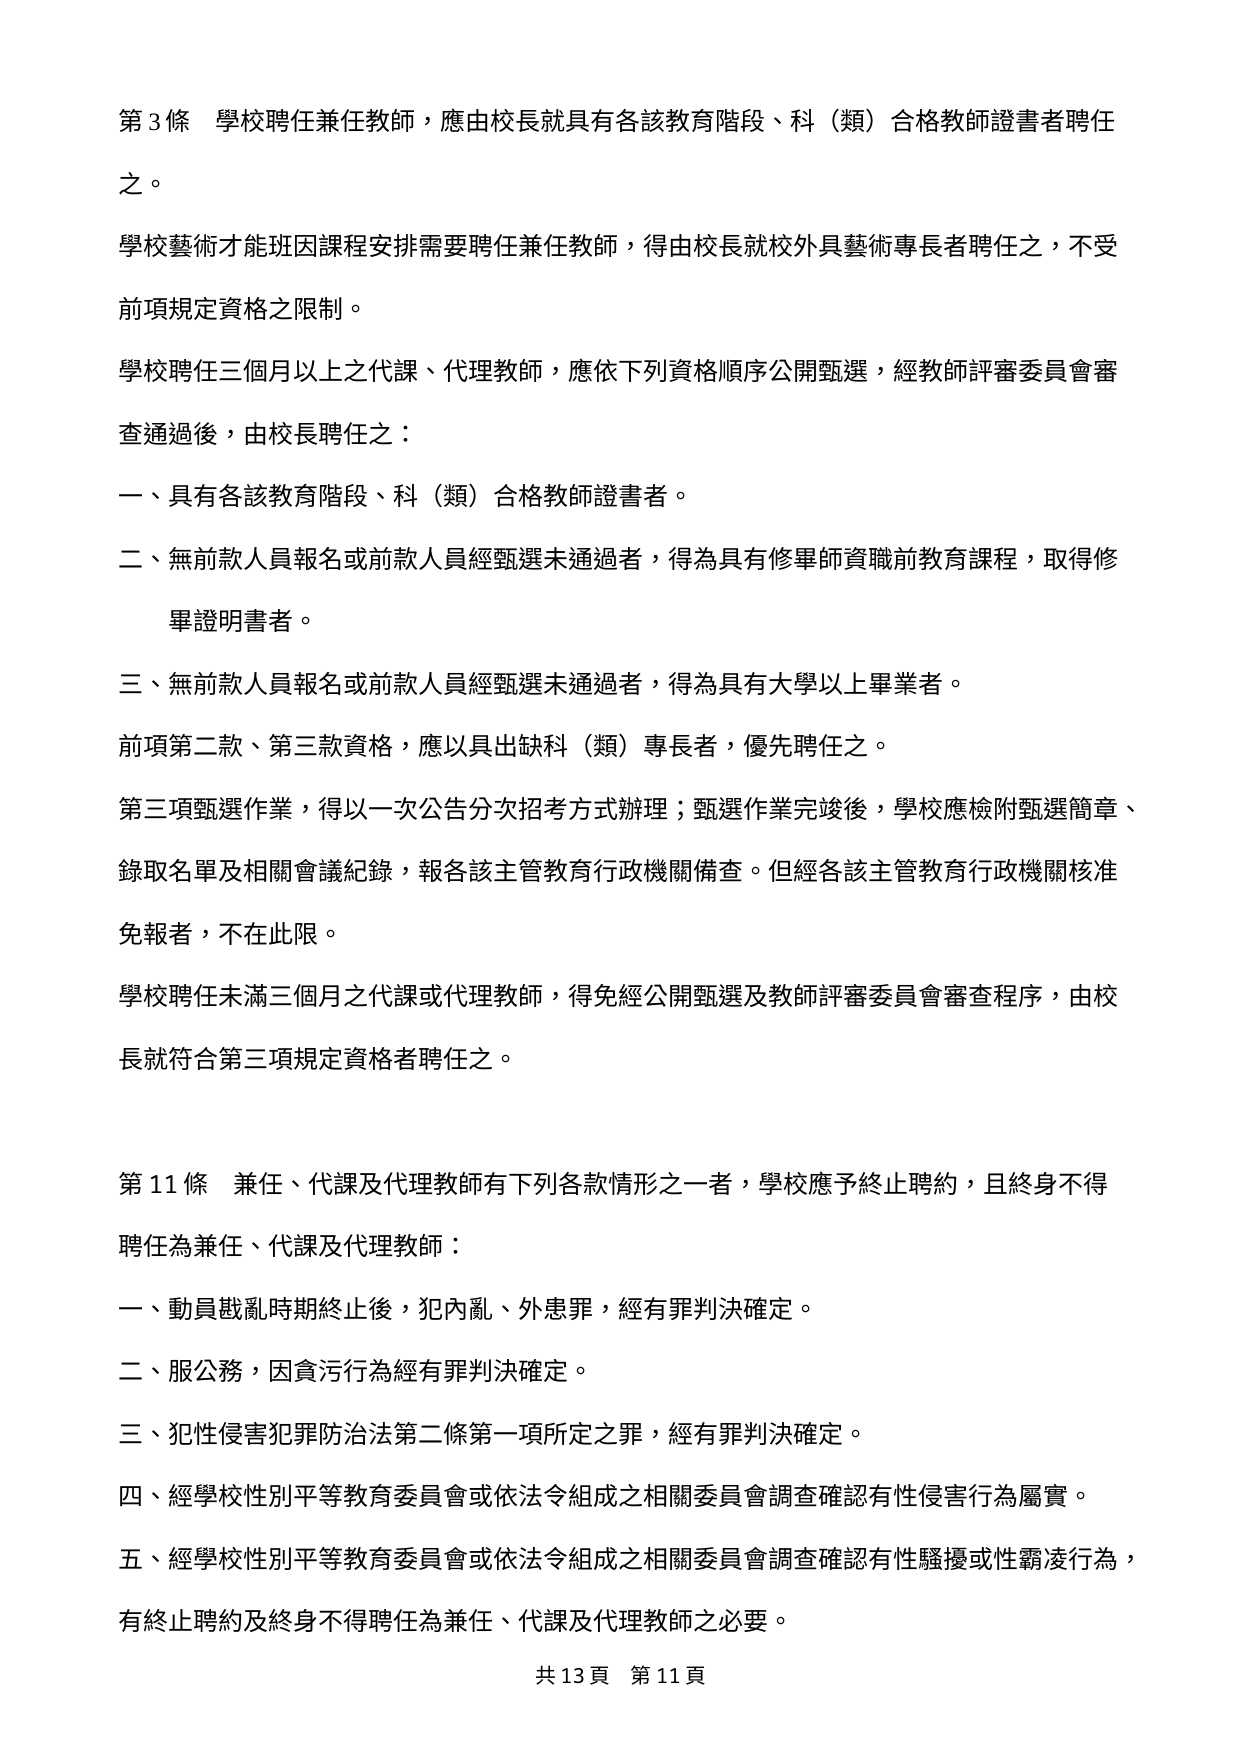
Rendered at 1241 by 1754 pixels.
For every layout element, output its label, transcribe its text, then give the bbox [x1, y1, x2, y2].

text 三、無前款人員報名或前款人員經甄選未通過者，得為具有大學以上畢業者。 [118, 641, 1122, 703]
text 三、犯性侵害犯罪防治法第二條第一項所定之罪，經有罪判決確定。 [118, 1391, 1122, 1453]
text 四、經學校性別平等教育委員會或依法令組成之相關委員會調查確認有性侵害行為屬實。 [118, 1453, 1122, 1516]
text 二、無前款人員報名或前款人員經甄選未通過者，得為具有修畢師資職前教育課程，取得修畢證明書者。 [118, 516, 1122, 641]
text 前項第二款、第三款資格，應以具出缺科（類）專長者，優先聘任之。 [118, 703, 1122, 766]
text 學校聘任未滿三個月之代課或代理教師，得免經公開甄選及教師評審委員會審查程序，由校長就符合第三項規定資格者聘任之。 [118, 953, 1122, 1078]
text 學校聘任三個月以上之代課、代理教師，應依下列資格順序公開甄選，經教師評審委員會審查通過後，由校長聘任之： [118, 328, 1122, 453]
text 五、經學校性別平等教育委員會或依法令組成之相關委員會調查確認有性騷擾或性霸凌行為，有終止聘約及終身不得聘任為兼任、代課及代理教師之必要。 [118, 1516, 1122, 1641]
text 第11條 兼任、代課及代理教師有下列各款情形之一者，學校應予終止聘約，且終身不得聘任為兼任、代課及代理教師： [118, 1141, 1122, 1266]
text 第3條 學校聘任兼任教師，應由校長就具有各該教育階段、科（類）合格教師證書者聘任之。 [118, 78, 1122, 203]
text 第三項甄選作業，得以一次公告分次招考方式辦理；甄選作業完竣後，學校應檢附甄選簡章、錄取名單及相關會議紀錄，報各該主管教育行政機關備查。但經各該主管教育行政機關核准免報者，不在此限。 [118, 766, 1122, 953]
text 二、服公務，因貪污行為經有罪判決確定。 [118, 1328, 1122, 1391]
text 學校藝術才能班因課程安排需要聘任兼任教師，得由校長就校外具藝術專長者聘任之，不受前項規定資格之限制。 [118, 203, 1122, 328]
text 一、動員戡亂時期終止後，犯內亂、外患罪，經有罪判決確定。 [118, 1266, 1122, 1328]
text 一、具有各該教育階段、科（類）合格教師證書者。 [118, 453, 1122, 516]
